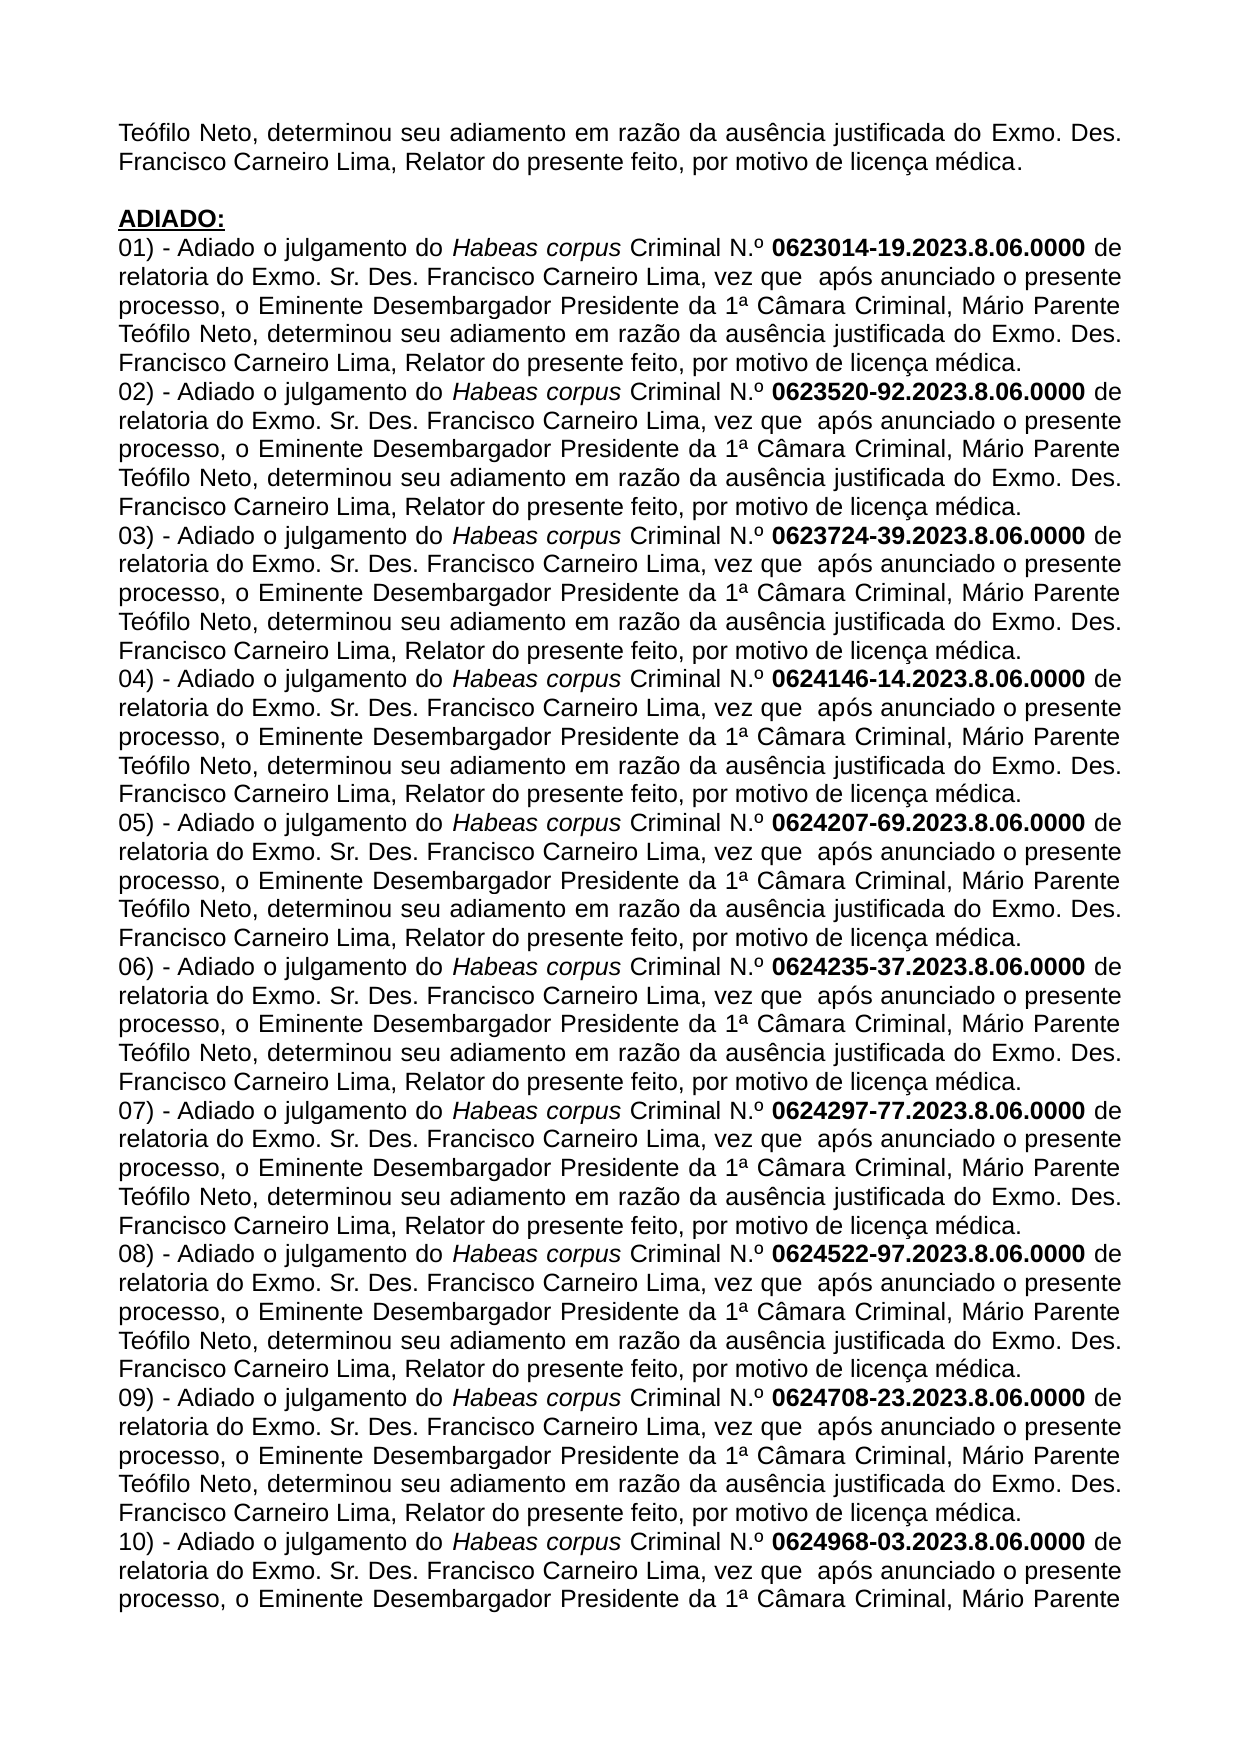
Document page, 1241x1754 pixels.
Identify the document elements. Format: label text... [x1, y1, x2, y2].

text 07) - Adiado o julgamento do Habeas corpus Criminal N.º 0624297-77.2023.8.06.0000 de relatoria do Exmo. Sr. Des. Francisco Carneiro Lima, vez que após anunciado o presente processo, o Eminente Desembargador Presidente da 1ª Câmara Criminal, Mário Parente Teófilo Neto, determinou seu adiamento em razão da ausência justificada do Exmo. Des. Francisco Carneiro Lima, Relator do presente feito, por motivo de licença médica. [118, 1096, 1122, 1239]
text 06) - Adiado o julgamento do Habeas corpus Criminal N.º 0624235-37.2023.8.06.0000 de relatoria do Exmo. Sr. Des. Francisco Carneiro Lima, vez que após anunciado o presente processo, o Eminente Desembargador Presidente da 1ª Câmara Criminal, Mário Parente Teófilo Neto, determinou seu adiamento em razão da ausência justificada do Exmo. Des. Francisco Carneiro Lima, Relator do presente feito, por motivo de licença médica. [118, 952, 1122, 1096]
text ADIADO: [118, 204, 1122, 233]
text 10) - Adiado o julgamento do Habeas corpus Criminal N.º 0624968-03.2023.8.06.0000 de relatoria do Exmo. Sr. Des. Francisco Carneiro Lima, vez que após anunciado o presente processo, o Eminente Desembargador Presidente da 1ª Câmara Criminal, Mário Parente [118, 1527, 1122, 1613]
text 02) - Adiado o julgamento do Habeas corpus Criminal N.º 0623520-92.2023.8.06.0000 de relatoria do Exmo. Sr. Des. Francisco Carneiro Lima, vez que após anunciado o presente processo, o Eminente Desembargador Presidente da 1ª Câmara Criminal, Mário Parente Teófilo Neto, determinou seu adiamento em razão da ausência justificada do Exmo. Des. Francisco Carneiro Lima, Relator do presente feito, por motivo de licença médica. [118, 377, 1122, 521]
text 05) - Adiado o julgamento do Habeas corpus Criminal N.º 0624207-69.2023.8.06.0000 de relatoria do Exmo. Sr. Des. Francisco Carneiro Lima, vez que após anunciado o presente processo, o Eminente Desembargador Presidente da 1ª Câmara Criminal, Mário Parente Teófilo Neto, determinou seu adiamento em razão da ausência justificada do Exmo. Des. Francisco Carneiro Lima, Relator do presente feito, por motivo de licença médica. [118, 808, 1122, 952]
text 08) - Adiado o julgamento do Habeas corpus Criminal N.º 0624522-97.2023.8.06.0000 de relatoria do Exmo. Sr. Des. Francisco Carneiro Lima, vez que após anunciado o presente processo, o Eminente Desembargador Presidente da 1ª Câmara Criminal, Mário Parente Teófilo Neto, determinou seu adiamento em razão da ausência justificada do Exmo. Des. Francisco Carneiro Lima, Relator do presente feito, por motivo de licença médica. [118, 1239, 1122, 1383]
text 01) - Adiado o julgamento do Habeas corpus Criminal N.º 0623014-19.2023.8.06.0000 de relatoria do Exmo. Sr. Des. Francisco Carneiro Lima, vez que após anunciado o presente processo, o Eminente Desembargador Presidente da 1ª Câmara Criminal, Mário Parente Teófilo Neto, determinou seu adiamento em razão da ausência justificada do Exmo. Des. Francisco Carneiro Lima, Relator do presente feito, por motivo de licença médica. [118, 233, 1122, 377]
text 09) - Adiado o julgamento do Habeas corpus Criminal N.º 0624708-23.2023.8.06.0000 de relatoria do Exmo. Sr. Des. Francisco Carneiro Lima, vez que após anunciado o presente processo, o Eminente Desembargador Presidente da 1ª Câmara Criminal, Mário Parente Teófilo Neto, determinou seu adiamento em razão da ausência justificada do Exmo. Des. Francisco Carneiro Lima, Relator do presente feito, por motivo de licença médica. [118, 1383, 1122, 1527]
text 03) - Adiado o julgamento do Habeas corpus Criminal N.º 0623724-39.2023.8.06.0000 de relatoria do Exmo. Sr. Des. Francisco Carneiro Lima, vez que após anunciado o presente processo, o Eminente Desembargador Presidente da 1ª Câmara Criminal, Mário Parente Teófilo Neto, determinou seu adiamento em razão da ausência justificada do Exmo. Des. Francisco Carneiro Lima, Relator do presente feito, por motivo de licença médica. [118, 521, 1122, 664]
text Teófilo Neto, determinou seu adiamento em razão da ausência justificada do Exmo. Des. Francisco Carneiro Lima, Relator do presente feito, por motivo de licença médica. [118, 118, 1122, 176]
text 04) - Adiado o julgamento do Habeas corpus Criminal N.º 0624146-14.2023.8.06.0000 de relatoria do Exmo. Sr. Des. Francisco Carneiro Lima, vez que após anunciado o presente processo, o Eminente Desembargador Presidente da 1ª Câmara Criminal, Mário Parente Teófilo Neto, determinou seu adiamento em razão da ausência justificada do Exmo. Des. Francisco Carneiro Lima, Relator do presente feito, por motivo de licença médica. [118, 664, 1122, 808]
